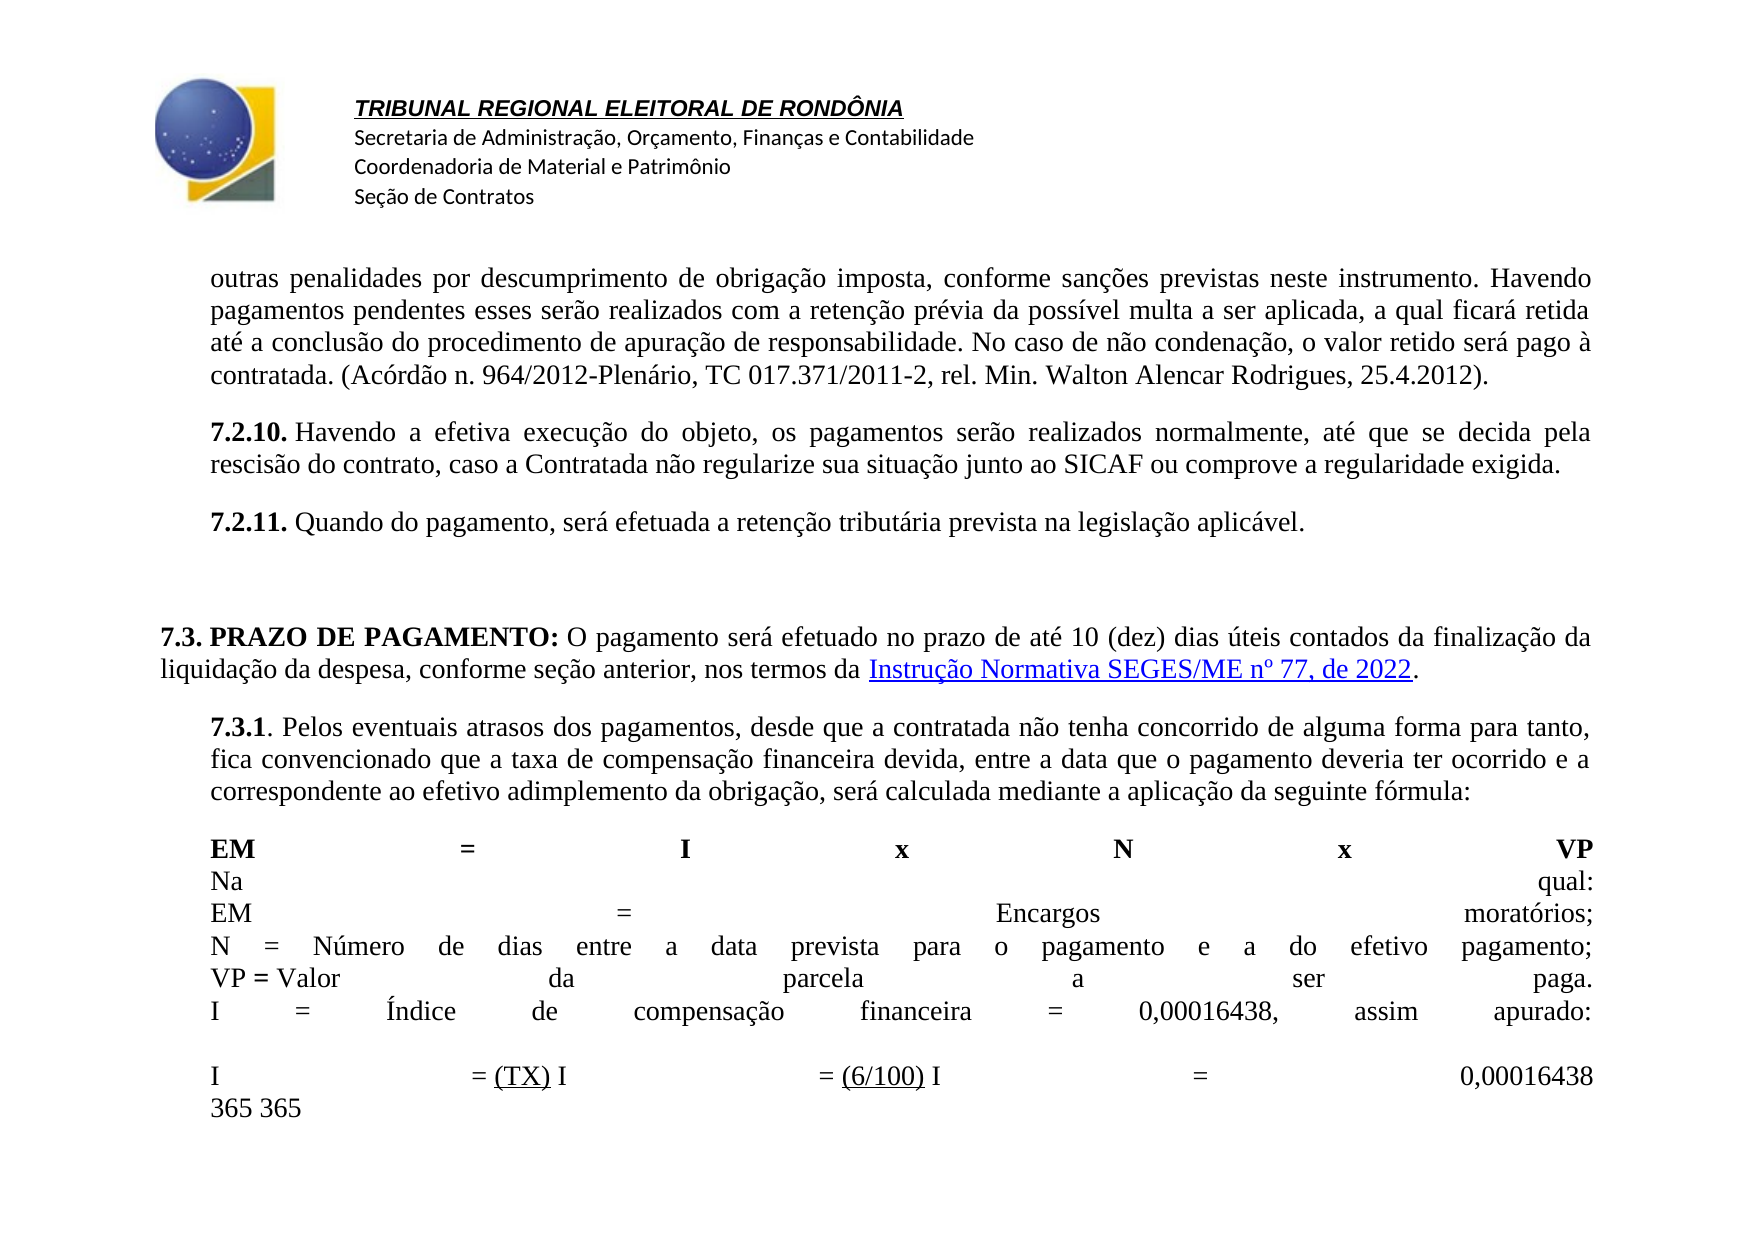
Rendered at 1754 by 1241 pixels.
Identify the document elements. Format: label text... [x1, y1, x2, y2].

text 7.2.11. Quando do pagamento, será efetuada a retenção tributária prevista na legislação aplicável. [210, 505, 1594, 537]
text EM = I x N x VP Na qual: EM = Encargos moratórios; N = Número de dias entre a data prevista para o pagamento e a do efetivo pagamento; VP = Valor da parcela a ser paga. I = Índice de compensação financeira = 0,00016438, assim apurado: I = (TX) I = (6/100) I = 0,00016438 365 365 [210, 832, 1594, 1123]
text outras penalidades por descumprimento de obrigação imposta, conforme sanções previstas neste instrumento. Havendo pagamentos pendentes esses serão realizados com a retenção prévia da possível multa a ser aplicada, a qual ficará retida até a conclusão do procedimento de apuração de responsabilidade. No caso de não condenação, o valor retido será pago à contratada. (Acórdão n. 964/2012-Plenário, TC 017.371/2011-2, rel. Min. Walton Alencar Rodrigues, 25.4.2012). [210, 261, 1594, 390]
text 7.2.10. Havendo a efetiva execução do objeto, os pagamentos serão realizados normalmente, até que se decida pela rescisão do contrato, caso a Contratada não regularize sua situação junto ao SICAF ou comprove a regularidade exigida. [210, 415, 1594, 480]
text 7.3.1. Pelos eventuais atrasos dos pagamentos, desde que a contratada não tenha concorrido de alguma forma para tanto, fica convencionado que a taxa de compensação financeira devida, entre a data que o pagamento deveria ter ocorrido e a correspondente ao efetivo adimplemento da obrigação, será calculada mediante a aplicação da seguinte fórmula: [210, 709, 1594, 807]
text 7.3. PRAZO DE PAGAMENTO: O pagamento será efetuado no prazo de até 10 (dez) dias úteis contados da finalização da liquidação da despesa, conforme seção anterior, nos termos da Instrução Normativa SEGES/ME nº 77, de 2022. [160, 620, 1594, 684]
